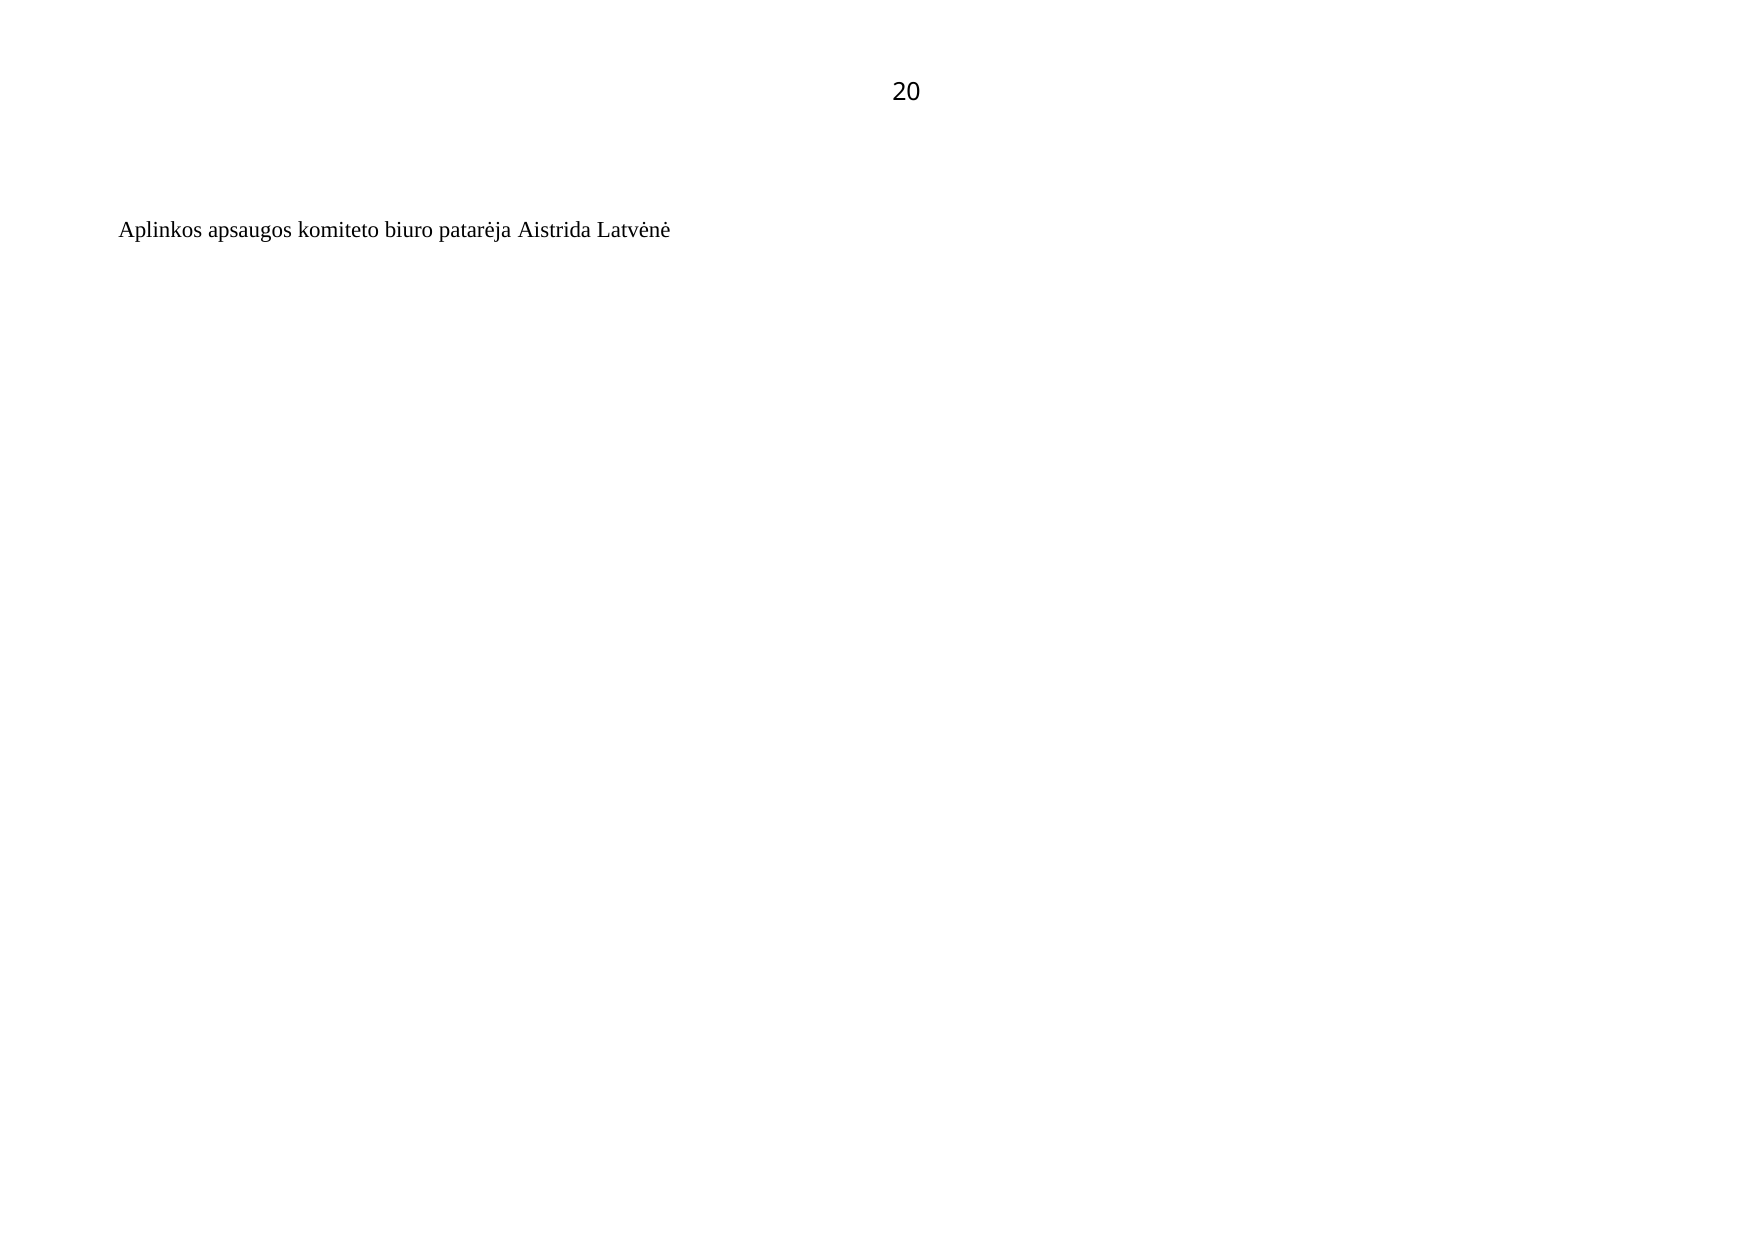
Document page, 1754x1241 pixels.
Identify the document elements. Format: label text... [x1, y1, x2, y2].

text Aplinkos apsaugos komiteto biuro patarėja Aistrida Latvėnė [118, 216, 1695, 242]
